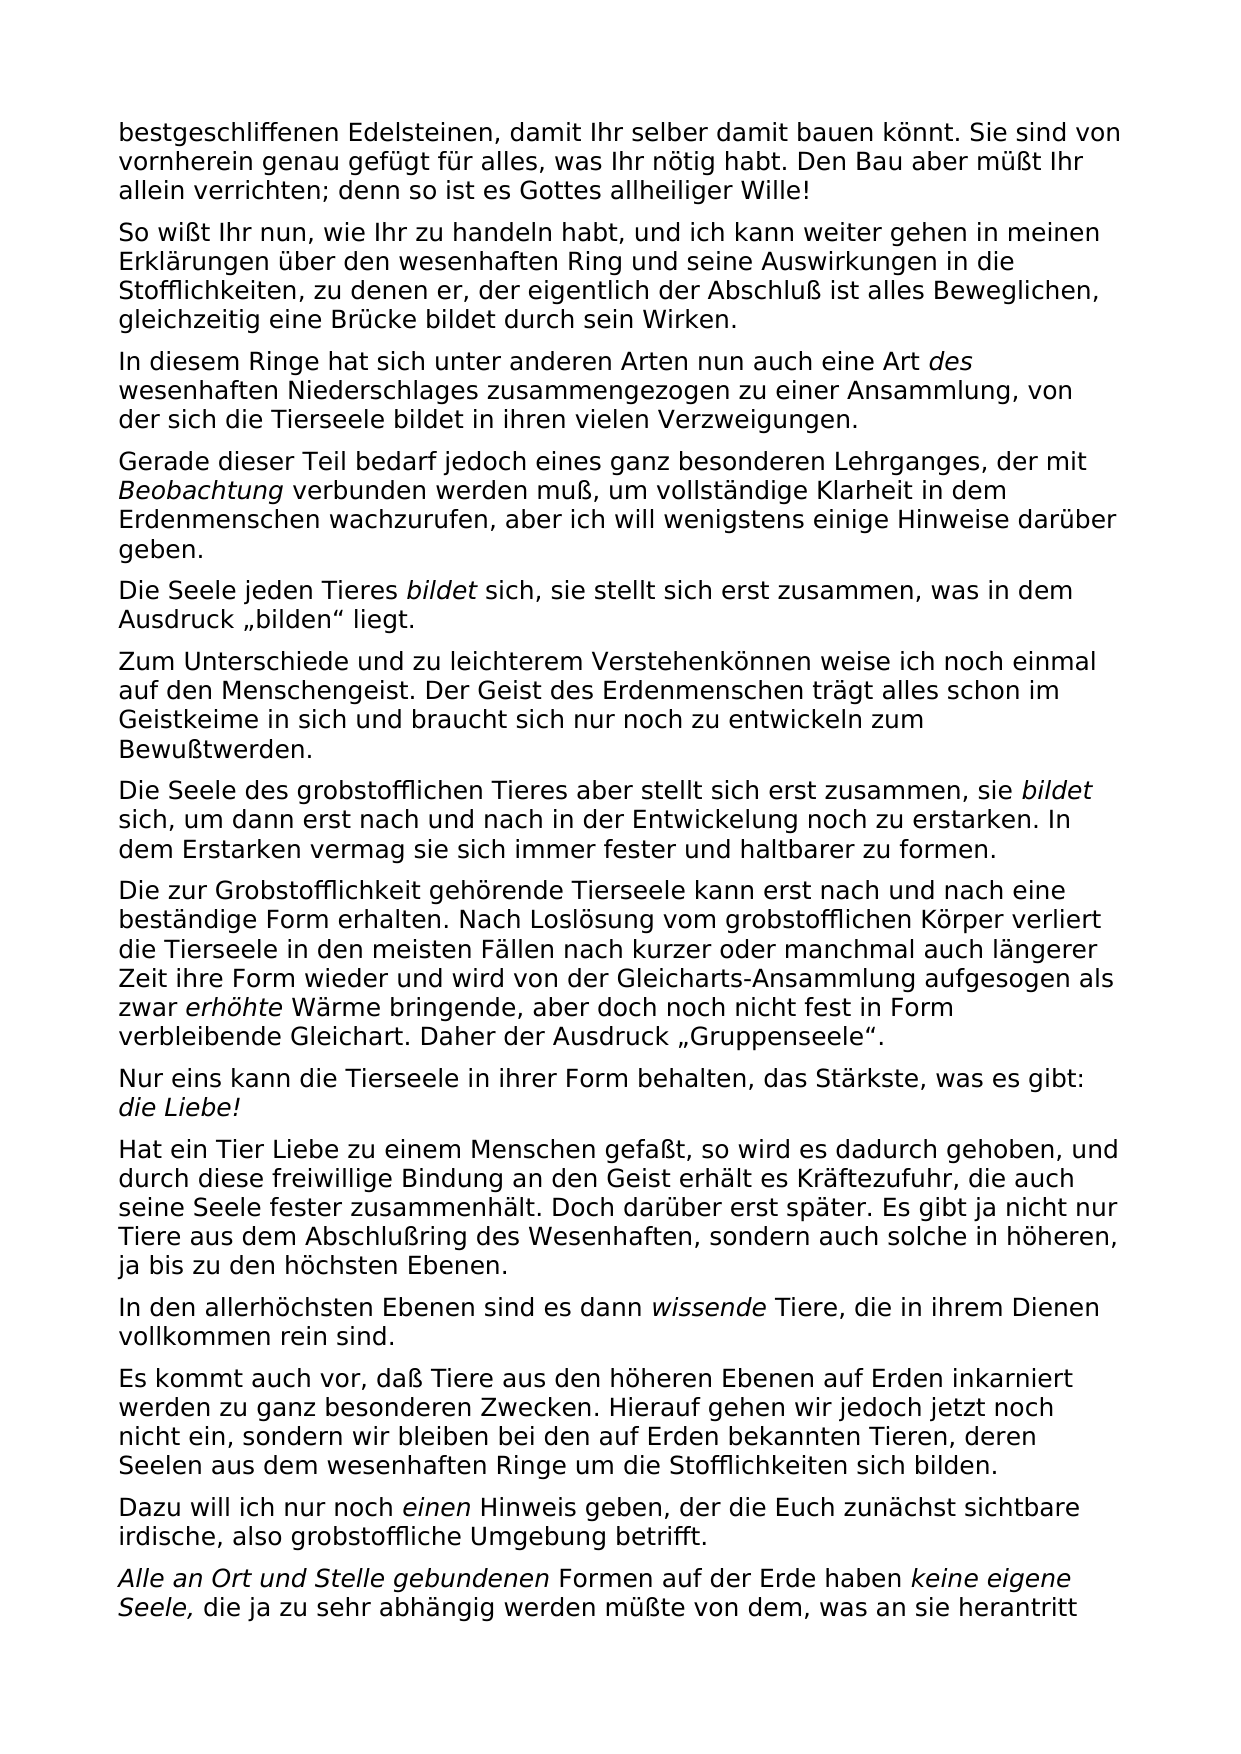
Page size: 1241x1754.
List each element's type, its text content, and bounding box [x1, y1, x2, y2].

text Zum Unterschiede und zu leichterem Verstehenkönnen weise ich noch einmal auf den Menschengeist. Der Geist des Erdenmenschen trägt alles schon im Geistkeime in sich und braucht sich nur noch zu entwickeln zum Bewußtwerden. [118, 647, 1122, 764]
text Hat ein Tier Liebe zu einem Menschen gefaßt, so wird es dadurch gehoben, und durch diese freiwillige Bindung an den Geist erhält es Kräftezufuhr, die auch seine Seele fester zusammenhält. Doch darüber erst später. Es gibt ja nicht nur Tiere aus dem Abschlußring des Wesenhaften, sondern auch solche in höheren, ja bis zu den höchsten Ebenen. [118, 1135, 1122, 1281]
text Die Seele des grobstofflichen Tieres aber stellt sich erst zusammen, sie bildet sich, um dann erst nach und nach in der Entwickelung noch zu erstarken. In dem Erstarken vermag sie sich immer fester und haltbarer zu formen. [118, 776, 1122, 864]
text In diesem Ringe hat sich unter anderen Arten nun auch eine Art des wesenhaften Niederschlages zusammengezogen zu einer Ansammlung, von der sich die Tierseele bildet in ihren vielen Verzweigungen. [118, 347, 1122, 435]
text Dazu will ich nur noch einen Hinweis geben, der die Euch zunächst sichtbare irdische, also grobstoffliche Umgebung betrifft. [118, 1493, 1122, 1551]
text Gerade dieser Teil bedarf jedoch eines ganz besonderen Lehrganges, der mit Beobachtung verbunden werden muß, um vollständige Klarheit in dem Erdenmenschen wachzurufen, aber ich will wenigstens einige Hinweise darüber geben. [118, 447, 1122, 564]
text Die Seele jeden Tieres bildet sich, sie stellt sich erst zusammen, was in dem Ausdruck „bilden“ liegt. [118, 576, 1122, 635]
text In den allerhöchsten Ebenen sind es dann wissende Tiere, die in ihrem Dienen vollkommen rein sind. [118, 1293, 1122, 1351]
text Nur eins kann die Tierseele in ihrer Form behalten, das Stärkste, was es gibt: die Liebe! [118, 1064, 1122, 1122]
text Die zur Grobstofflichkeit gehörende Tierseele kann erst nach und nach eine beständige Form erhalten. Nach Loslösung vom grobstofflichen Körper verliert die Tierseele in den meisten Fällen nach kurzer oder manchmal auch längerer Zeit ihre Form wieder und wird von der Gleicharts-Ansammlung aufgesogen als zwar erhöhte Wärme bringende, aber doch noch nicht fest in Form verbleibende Gleichart. Daher der Ausdruck „Gruppenseele“. [118, 876, 1122, 1051]
text So wißt Ihr nun, wie Ihr zu handeln habt, und ich kann wei­ter gehen in meinen Erklärungen über den wesenhaften Ring und seine Auswirkungen in die Stofflichkeiten, zu denen er, der eigentlich der Abschluß ist alles Beweglichen, gleichzeitig eine Brücke bildet durch sein Wirken. [118, 218, 1122, 335]
text Es kommt auch vor, daß Tiere aus den höheren Ebenen auf Erden inkarniert werden zu ganz besonderen Zwecken. Hierauf gehen wir jedoch jetzt noch nicht ein, sondern wir bleiben bei den auf Erden bekannten Tieren, deren Seelen aus dem wesenhaften Ringe um die Stofflichkeiten sich bilden. [118, 1364, 1122, 1481]
text Alle an Ort und Stelle gebundenen Formen auf der Erde haben keine eigene Seele, die ja zu sehr abhängig werden müßte von dem, was an sie herantritt [118, 1564, 1122, 1622]
text bestgeschliffenen Edelsteinen, damit Ihr selber damit bauen könnt. Sie sind von vornherein genau gefügt für alles, was Ihr nötig habt. Den Bau aber müßt Ihr allein verrichten; denn so ist es Gottes allheiliger Wille! [118, 118, 1122, 206]
